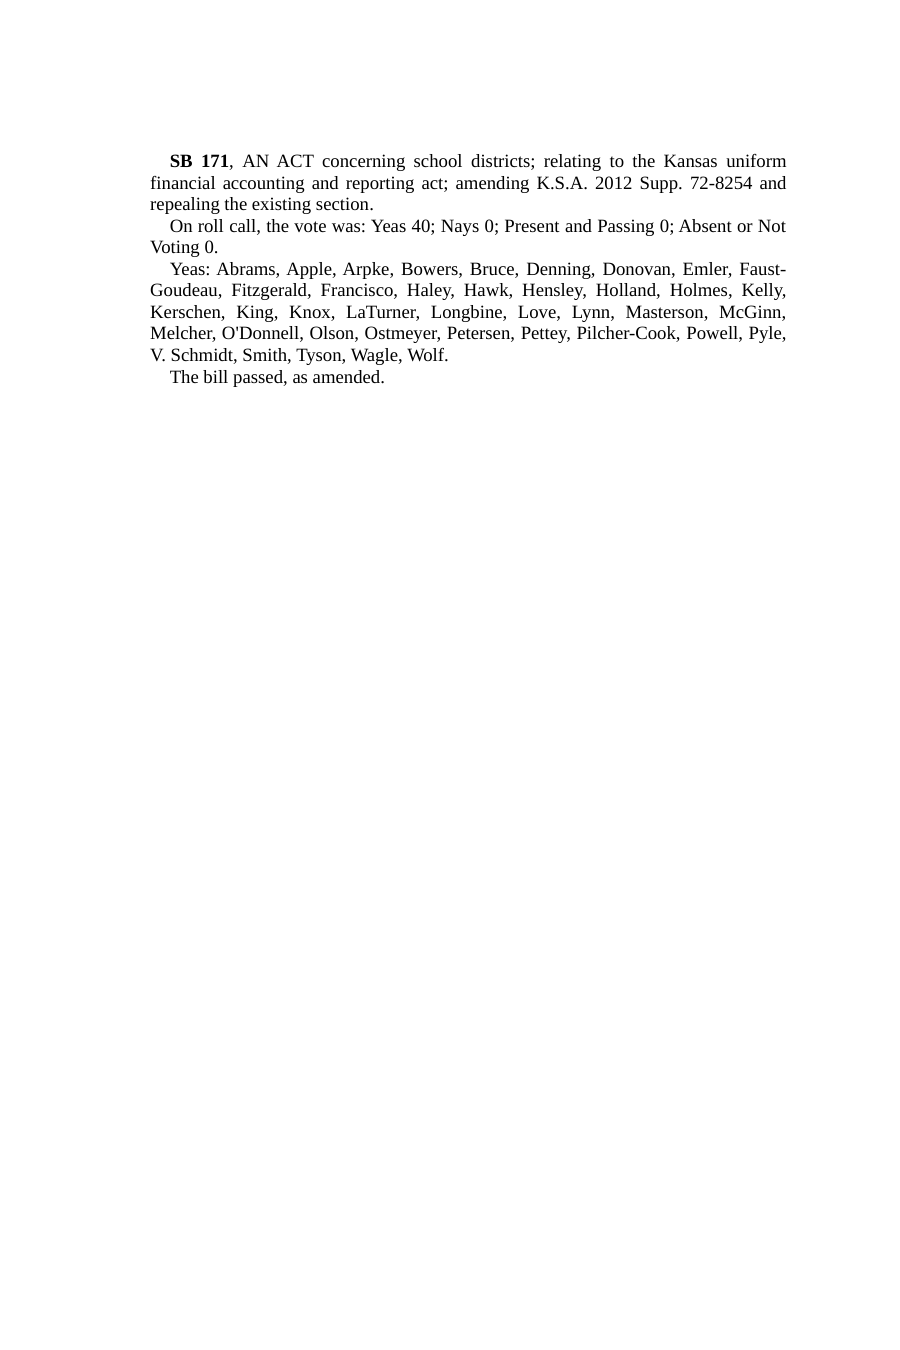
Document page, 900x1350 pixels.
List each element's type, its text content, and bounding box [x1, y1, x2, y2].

text SB 171, AN ACT concerning school districts; relating to the Kansas uniform financial accounting and reporting act; amending K.S.A. 2012 Supp. 72-8254 and repealing the existing section. [150, 150, 787, 215]
text On roll call, the vote was: Yeas 40; Nays 0; Present and Passing 0; Absent or Not Voting 0. [150, 215, 787, 258]
text Yeas: Abrams, Apple, Arpke, Bowers, Bruce, Denning, Donovan, Emler, Faust-Goudeau, Fitzgerald, Francisco, Haley, Hawk, Hensley, Holland, Holmes, Kelly, Kerschen, King, Knox, LaTurner, Longbine, Love, Lynn, Masterson, McGinn, Melcher, O'Donnell, Olson, Ostmeyer, Petersen, Pettey, Pilcher-Cook, Powell, Pyle, V. Schmidt, Smith, Tyson, Wagle, Wolf. [150, 258, 787, 366]
text The bill passed, as amended. [150, 366, 787, 387]
